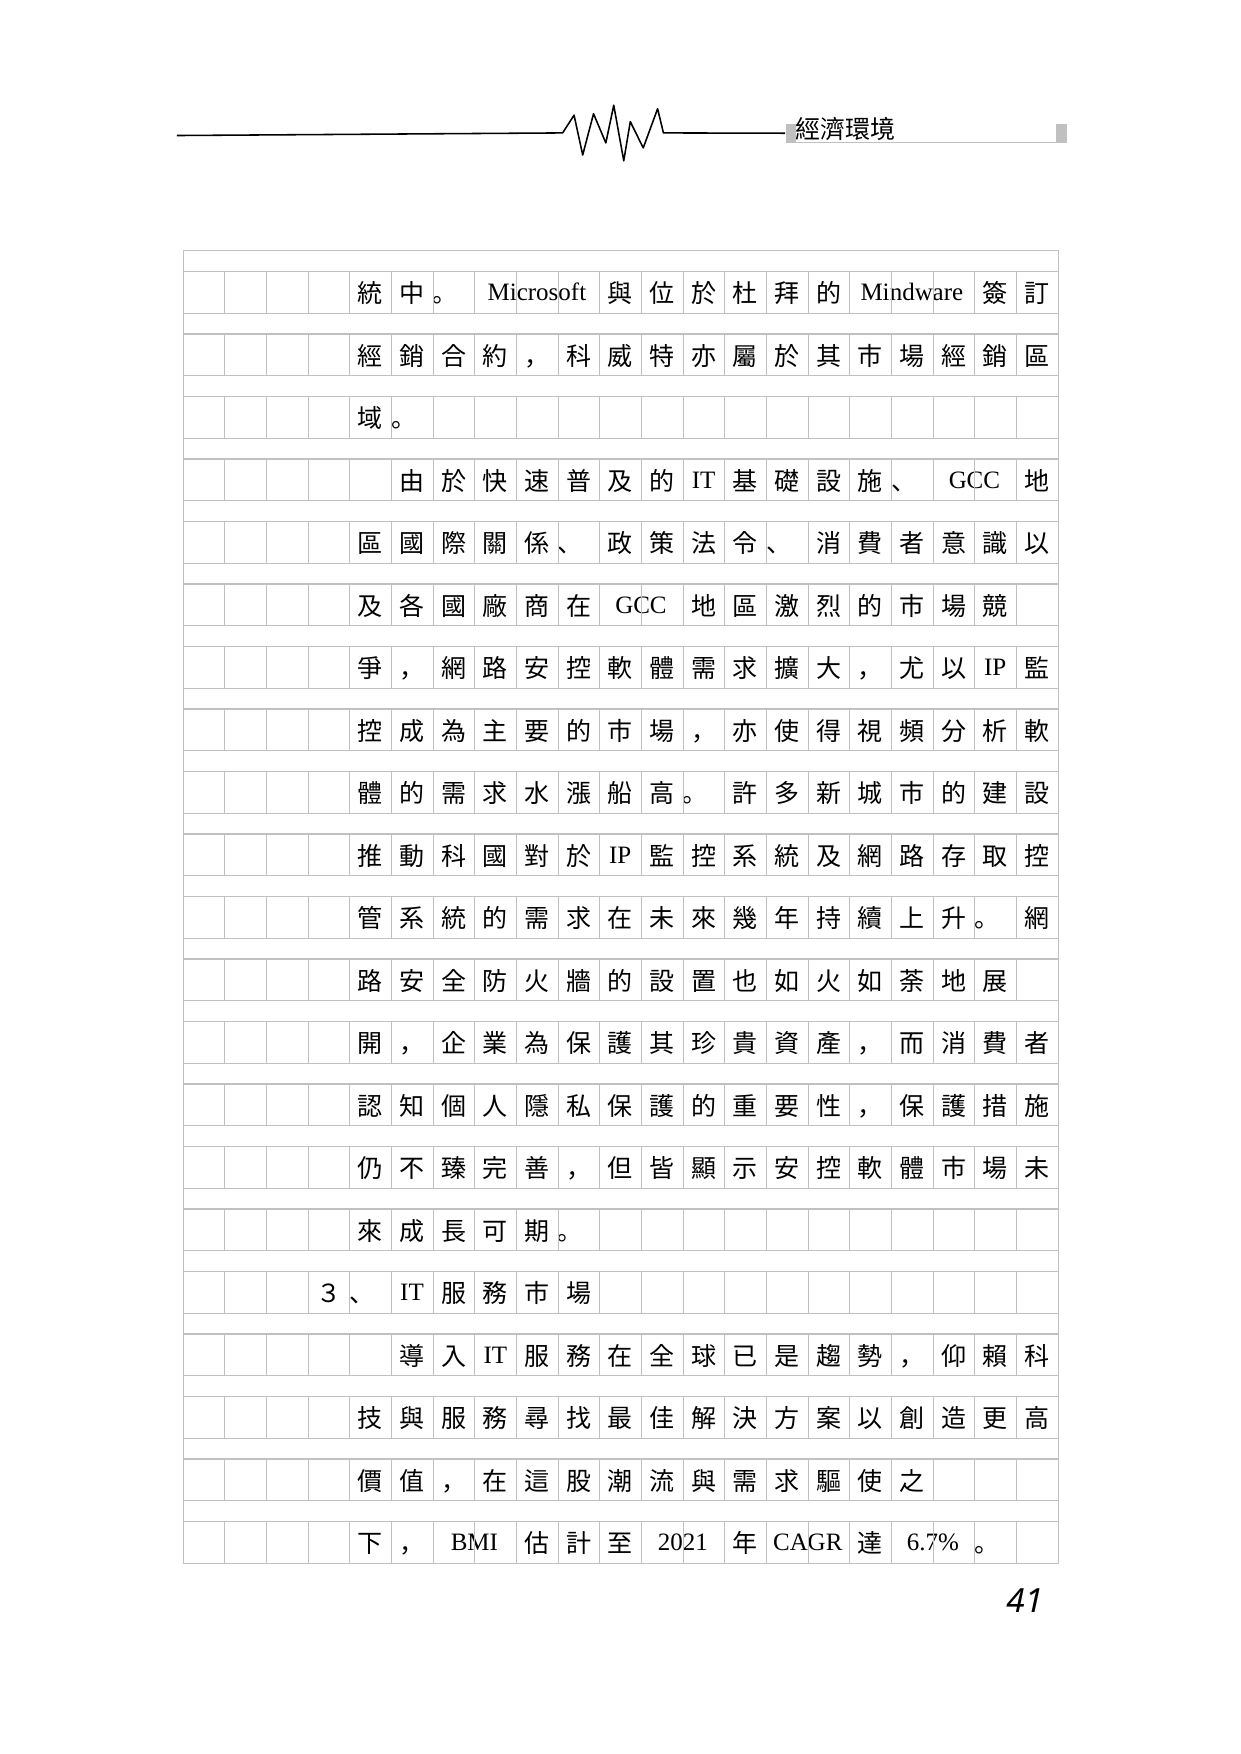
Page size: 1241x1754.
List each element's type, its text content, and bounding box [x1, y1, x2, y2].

text ３、IT服務市場 [434, 1272, 474, 1313]
text 導入IT服務在全球已是趨勢，仰賴科技與服務尋找最佳解決方案以創造更高價值，在這股潮流與需求驅使之下，BMI估計至2021年CAGR達6.7%。 [934, 1460, 974, 1500]
text 導入IT服務在全球已是趨勢，仰賴科技與服務尋找最佳解決方案以創造更高價值，在這股潮流與需求驅使之下，BMI估計至2021年CAGR達6.7%。 [559, 1522, 599, 1563]
text 導入IT服務在全球已是趨勢，仰賴科技與服務尋找最佳解決方案以創造更高價值，在這股潮流與需求驅使之下，BMI估計至2021年CAGR達6.7%。 [934, 1522, 974, 1563]
text ３、IT服務市場 [892, 1272, 933, 1313]
text ３、IT服務市場 [975, 1272, 1016, 1313]
text 導入IT服務在全球已是趨勢，仰賴科技與服務尋找最佳解決方案以創造更高價值，在這股潮流與需求驅使之下，BMI估計至2021年CAGR達6.7%。 [1017, 1522, 1058, 1563]
text 導入IT服務在全球已是趨勢，仰賴科技與服務尋找最佳解決方案以創造更高價值，在這股潮流與需求驅使之下，BMI估計至2021年CAGR達6.7%。 [434, 1397, 474, 1438]
text 導入IT服務在全球已是趨勢，仰賴科技與服務尋找最佳解決方案以創造更高價值，在這股潮流與需求驅使之下，BMI估計至2021年CAGR達6.7%。 [684, 1460, 724, 1500]
text 導入IT服務在全球已是趨勢，仰賴科技與服務尋找最佳解決方案以創造更高價值，在這股潮流與需求驅使之下，BMI估計至2021年CAGR達6.7%。 [642, 1522, 683, 1563]
text 導入IT服務在全球已是趨勢，仰賴科技與服務尋找最佳解決方案以創造更高價值，在這股潮流與需求驅使之下，BMI估計至2021年CAGR達6.7%。 [434, 1335, 474, 1375]
text ３、IT服務市場 [684, 1272, 724, 1313]
text 導入IT服務在全球已是趨勢，仰賴科技與服務尋找最佳解決方案以創造更高價值，在這股潮流與需求驅使之下，BMI估計至2021年CAGR達6.7%。 [725, 1397, 766, 1438]
text ３、IT服務市場 [600, 1272, 641, 1313]
text 由於快速普及的IT基礎設施、GCC地區國際關係、政策法令、消費者意識以及各國廠商在GCC地區激烈的市場競爭，網路安控軟體需求擴大，尤以IP監控成為主要的市場，亦使得視頻分析軟體的需求水漲船高。許多新城市的建設推動科國對於IP監控系統及網路存取控管系統的需求在未來幾年持續上升。網路安全防火牆的設置也如火如荼地展開，企業為保護其珍貴資產，而消費者認知個人隱私保護的重要性，保護措施仍不臻完善，但皆顯示安控軟體市場未來成長可期。 [330, 501, 1058, 521]
text 導入IT服務在全球已是趨勢，仰賴科技與服務尋找最佳解決方案以創造更高價值，在這股潮流與需求驅使之下，BMI估計至2021年CAGR達6.7%。 [767, 1335, 808, 1375]
text 由於快速普及的IT基礎設施、GCC地區國際關係、政策法令、消費者意識以及各國廠商在GCC地區激烈的市場競爭，網路安控軟體需求擴大，尤以IP監控成為主要的市場，亦使得視頻分析軟體的需求水漲船高。許多新城市的建設推動科國對於IP監控系統及網路存取控管系統的需求在未來幾年持續上升。網路安全防火牆的設置也如火如荼地展開，企業為保護其珍貴資產，而消費者認知個人隱私保護的重要性，保護措施仍不臻完善，但皆顯示安控軟體市場未來成長可期。 [330, 1189, 1058, 1208]
text 導入IT服務在全球已是趨勢，仰賴科技與服務尋找最佳解決方案以創造更高價值，在這股潮流與需求驅使之下，BMI估計至2021年CAGR達6.7%。 [600, 1460, 641, 1500]
text 導入IT服務在全球已是趨勢，仰賴科技與服務尋找最佳解決方案以創造更高價值，在這股潮流與需求驅使之下，BMI估計至2021年CAGR達6.7%。 [330, 1439, 1058, 1458]
text ３、IT服務市場 [725, 1272, 766, 1313]
text 導入IT服務在全球已是趨勢，仰賴科技與服務尋找最佳解決方案以創造更高價值，在這股潮流與需求驅使之下，BMI估計至2021年CAGR達6.7%。 [850, 1522, 891, 1563]
text 導入IT服務在全球已是趨勢，仰賴科技與服務尋找最佳解決方案以創造更高價值，在這股潮流與需求驅使之下，BMI估計至2021年CAGR達6.7%。 [350, 1460, 391, 1500]
text 導入IT服務在全球已是趨勢，仰賴科技與服務尋找最佳解決方案以創造更高價值，在這股潮流與需求驅使之下，BMI估計至2021年CAGR達6.7%。 [517, 1460, 558, 1500]
text 導入IT服務在全球已是趨勢，仰賴科技與服務尋找最佳解決方案以創造更高價值，在這股潮流與需求驅使之下，BMI估計至2021年CAGR達6.7%。 [850, 1460, 891, 1500]
text 作業系統與硬體銷售息息相關，PC仍由Windows系統主宰市場，但Apple使用者逐年成長。根據Statcounter的統計數字，平板電腦由Apple旗下的iPad產品以八成三的市占率獨占；手機及平板作業系統中，Android系統有近七成的使用率，而iOS則搶下其餘三成。另一全球趨勢為作業系統單一化，無論使用者所持裝置為PC、筆記型電腦、平板、手機、Xbox等遊戲機，皆可以輕鬆悠遊於一致性的系統中。Microsoft與位於杜拜的Mindware簽訂經銷合約，科威特亦屬於其市場經銷區域。 [330, 314, 1058, 333]
text 導入IT服務在全球已是趨勢，仰賴科技與服務尋找最佳解決方案以創造更高價值，在這股潮流與需求驅使之下，BMI估計至2021年CAGR達6.7%。 [600, 1522, 641, 1563]
text 導入IT服務在全球已是趨勢，仰賴科技與服務尋找最佳解決方案以創造更高價值，在這股潮流與需求驅使之下，BMI估計至2021年CAGR達6.7%。 [767, 1522, 808, 1563]
text 導入IT服務在全球已是趨勢，仰賴科技與服務尋找最佳解決方案以創造更高價值，在這股潮流與需求驅使之下，BMI估計至2021年CAGR達6.7%。 [809, 1335, 849, 1375]
text 由於快速普及的IT基礎設施、GCC地區國際關係、政策法令、消費者意識以及各國廠商在GCC地區激烈的市場競爭，網路安控軟體需求擴大，尤以IP監控成為主要的市場，亦使得視頻分析軟體的需求水漲船高。許多新城市的建設推動科國對於IP監控系統及網路存取控管系統的需求在未來幾年持續上升。網路安全防火牆的設置也如火如荼地展開，企業為保護其珍貴資產，而消費者認知個人隱私保護的重要性，保護措施仍不臻完善，但皆顯示安控軟體市場未來成長可期。 [330, 626, 1058, 646]
text ３、IT服務市場 [642, 1272, 683, 1313]
text 導入IT服務在全球已是趨勢，仰賴科技與服務尋找最佳解決方案以創造更高價值，在這股潮流與需求驅使之下，BMI估計至2021年CAGR達6.7%。 [934, 1397, 974, 1438]
text 導入IT服務在全球已是趨勢，仰賴科技與服務尋找最佳解決方案以創造更高價值，在這股潮流與需求驅使之下，BMI估計至2021年CAGR達6.7%。 [350, 1335, 391, 1375]
text ３、IT服務市場 [392, 1272, 433, 1313]
text ３、IT服務市場 [517, 1272, 558, 1313]
text ３、IT服務市場 [309, 1272, 349, 1313]
text ３、IT服務市場 [350, 1272, 391, 1313]
text ３、IT服務市場 [809, 1272, 849, 1313]
text 導入IT服務在全球已是趨勢，仰賴科技與服務尋找最佳解決方案以創造更高價值，在這股潮流與需求驅使之下，BMI估計至2021年CAGR達6.7%。 [434, 1460, 474, 1500]
text 導入IT服務在全球已是趨勢，仰賴科技與服務尋找最佳解決方案以創造更高價值，在這股潮流與需求驅使之下，BMI估計至2021年CAGR達6.7%。 [1017, 1397, 1058, 1438]
text ３、IT服務市場 [559, 1272, 599, 1313]
text ３、IT服務市場 [281, 1251, 1058, 1271]
text 導入IT服務在全球已是趨勢，仰賴科技與服務尋找最佳解決方案以創造更高價值，在這股潮流與需求驅使之下，BMI估計至2021年CAGR達6.7%。 [642, 1397, 683, 1438]
text 由於快速普及的IT基礎設施、GCC地區國際關係、政策法令、消費者意識以及各國廠商在GCC地區激烈的市場競爭，網路安控軟體需求擴大，尤以IP監控成為主要的市場，亦使得視頻分析軟體的需求水漲船高。許多新城市的建設推動科國對於IP監控系統及網路存取控管系統的需求在未來幾年持續上升。網路安全防火牆的設置也如火如荼地展開，企業為保護其珍貴資產，而消費者認知個人隱私保護的重要性，保護措施仍不臻完善，但皆顯示安控軟體市場未來成長可期。 [330, 564, 1058, 583]
text 由於快速普及的IT基礎設施、GCC地區國際關係、政策法令、消費者意識以及各國廠商在GCC地區激烈的市場競爭，網路安控軟體需求擴大，尤以IP監控成為主要的市場，亦使得視頻分析軟體的需求水漲船高。許多新城市的建設推動科國對於IP監控系統及網路存取控管系統的需求在未來幾年持續上升。網路安全防火牆的設置也如火如荼地展開，企業為保護其珍貴資產，而消費者認知個人隱私保護的重要性，保護措施仍不臻完善，但皆顯示安控軟體市場未來成長可期。 [330, 689, 1058, 708]
text 導入IT服務在全球已是趨勢，仰賴科技與服務尋找最佳解決方案以創造更高價值，在這股潮流與需求驅使之下，BMI估計至2021年CAGR達6.7%。 [392, 1335, 433, 1375]
text 導入IT服務在全球已是趨勢，仰賴科技與服務尋找最佳解決方案以創造更高價值，在這股潮流與需求驅使之下，BMI估計至2021年CAGR達6.7%。 [850, 1397, 891, 1438]
text 導入IT服務在全球已是趨勢，仰賴科技與服務尋找最佳解決方案以創造更高價值，在這股潮流與需求驅使之下，BMI估計至2021年CAGR達6.7%。 [809, 1460, 849, 1500]
text 導入IT服務在全球已是趨勢，仰賴科技與服務尋找最佳解決方案以創造更高價值，在這股潮流與需求驅使之下，BMI估計至2021年CAGR達6.7%。 [975, 1522, 1016, 1563]
text ３、IT服務市場 [1017, 1272, 1058, 1313]
text 導入IT服務在全球已是趨勢，仰賴科技與服務尋找最佳解決方案以創造更高價值，在這股潮流與需求驅使之下，BMI估計至2021年CAGR達6.7%。 [767, 1460, 808, 1500]
text 作業系統與硬體銷售息息相關，PC仍由Windows系統主宰市場，但Apple使用者逐年成長。根據Statcounter的統計數字，平板電腦由Apple旗下的iPad產品以八成三的市占率獨占；手機及平板作業系統中，Android系統有近七成的使用率，而iOS則搶下其餘三成。另一全球趨勢為作業系統單一化，無論使用者所持裝置為PC、筆記型電腦、平板、手機、Xbox等遊戲機，皆可以輕鬆悠遊於一致性的系統中。Microsoft與位於杜拜的Mindware簽訂經銷合約，科威特亦屬於其市場經銷區域。 [330, 376, 1058, 396]
text 導入IT服務在全球已是趨勢，仰賴科技與服務尋找最佳解決方案以創造更高價值，在這股潮流與需求驅使之下，BMI估計至2021年CAGR達6.7%。 [475, 1397, 516, 1438]
text 導入IT服務在全球已是趨勢，仰賴科技與服務尋找最佳解決方案以創造更高價值，在這股潮流與需求驅使之下，BMI估計至2021年CAGR達6.7%。 [892, 1522, 933, 1563]
text ３、IT服務市場 [850, 1272, 891, 1313]
text 由於快速普及的IT基礎設施、GCC地區國際關係、政策法令、消費者意識以及各國廠商在GCC地區激烈的市場競爭，網路安控軟體需求擴大，尤以IP監控成為主要的市場，亦使得視頻分析軟體的需求水漲船高。許多新城市的建設推動科國對於IP監控系統及網路存取控管系統的需求在未來幾年持續上升。網路安全防火牆的設置也如火如荼地展開，企業為保護其珍貴資產，而消費者認知個人隱私保護的重要性，保護措施仍不臻完善，但皆顯示安控軟體市場未來成長可期。 [330, 939, 1058, 958]
text 導入IT服務在全球已是趨勢，仰賴科技與服務尋找最佳解決方案以創造更高價值，在這股潮流與需求驅使之下，BMI估計至2021年CAGR達6.7%。 [975, 1335, 1016, 1375]
text ３、IT服務市場 [934, 1272, 974, 1313]
text 由於快速普及的IT基礎設施、GCC地區國際關係、政策法令、消費者意識以及各國廠商在GCC地區激烈的市場競爭，網路安控軟體需求擴大，尤以IP監控成為主要的市場，亦使得視頻分析軟體的需求水漲船高。許多新城市的建設推動科國對於IP監控系統及網路存取控管系統的需求在未來幾年持續上升。網路安全防火牆的設置也如火如荼地展開，企業為保護其珍貴資產，而消費者認知個人隱私保護的重要性，保護措施仍不臻完善，但皆顯示安控軟體市場未來成長可期。 [330, 1126, 1058, 1146]
text 導入IT服務在全球已是趨勢，仰賴科技與服務尋找最佳解決方案以創造更高價值，在這股潮流與需求驅使之下，BMI估計至2021年CAGR達6.7%。 [934, 1335, 974, 1375]
text 導入IT服務在全球已是趨勢，仰賴科技與服務尋找最佳解決方案以創造更高價值，在這股潮流與需求驅使之下，BMI估計至2021年CAGR達6.7%。 [517, 1335, 558, 1375]
text 導入IT服務在全球已是趨勢，仰賴科技與服務尋找最佳解決方案以創造更高價值，在這股潮流與需求驅使之下，BMI估計至2021年CAGR達6.7%。 [350, 1522, 391, 1563]
text ３、IT服務市場 [767, 1272, 808, 1313]
text 導入IT服務在全球已是趨勢，仰賴科技與服務尋找最佳解決方案以創造更高價值，在這股潮流與需求驅使之下，BMI估計至2021年CAGR達6.7%。 [975, 1397, 1016, 1438]
text 由於快速普及的IT基礎設施、GCC地區國際關係、政策法令、消費者意識以及各國廠商在GCC地區激烈的市場競爭，網路安控軟體需求擴大，尤以IP監控成為主要的市場，亦使得視頻分析軟體的需求水漲船高。許多新城市的建設推動科國對於IP監控系統及網路存取控管系統的需求在未來幾年持續上升。網路安全防火牆的設置也如火如荼地展開，企業為保護其珍貴資產，而消費者認知個人隱私保護的重要性，保護措施仍不臻完善，但皆顯示安控軟體市場未來成長可期。 [330, 751, 1058, 771]
text 導入IT服務在全球已是趨勢，仰賴科技與服務尋找最佳解決方案以創造更高價值，在這股潮流與需求驅使之下，BMI估計至2021年CAGR達6.7%。 [892, 1460, 933, 1500]
text 導入IT服務在全球已是趨勢，仰賴科技與服務尋找最佳解決方案以創造更高價值，在這股潮流與需求驅使之下，BMI估計至2021年CAGR達6.7%。 [725, 1335, 766, 1375]
text 導入IT服務在全球已是趨勢，仰賴科技與服務尋找最佳解決方案以創造更高價值，在這股潮流與需求驅使之下，BMI估計至2021年CAGR達6.7%。 [642, 1460, 683, 1500]
text 導入IT服務在全球已是趨勢，仰賴科技與服務尋找最佳解決方案以創造更高價值，在這股潮流與需求驅使之下，BMI估計至2021年CAGR達6.7%。 [392, 1522, 433, 1563]
text 導入IT服務在全球已是趨勢，仰賴科技與服務尋找最佳解決方案以創造更高價值，在這股潮流與需求驅使之下，BMI估計至2021年CAGR達6.7%。 [684, 1335, 724, 1375]
text 導入IT服務在全球已是趨勢，仰賴科技與服務尋找最佳解決方案以創造更高價值，在這股潮流與需求驅使之下，BMI估計至2021年CAGR達6.7%。 [975, 1460, 1016, 1500]
text 導入IT服務在全球已是趨勢，仰賴科技與服務尋找最佳解決方案以創造更高價值，在這股潮流與需求驅使之下，BMI估計至2021年CAGR達6.7%。 [559, 1460, 599, 1500]
text ３、IT服務市場 [475, 1272, 516, 1313]
text 導入IT服務在全球已是趨勢，仰賴科技與服務尋找最佳解決方案以創造更高價值，在這股潮流與需求驅使之下，BMI估計至2021年CAGR達6.7%。 [350, 1397, 391, 1438]
text 由於快速普及的IT基礎設施、GCC地區國際關係、政策法令、消費者意識以及各國廠商在GCC地區激烈的市場競爭，網路安控軟體需求擴大，尤以IP監控成為主要的市場，亦使得視頻分析軟體的需求水漲船高。許多新城市的建設推動科國對於IP監控系統及網路存取控管系統的需求在未來幾年持續上升。網路安全防火牆的設置也如火如荼地展開，企業為保護其珍貴資產，而消費者認知個人隱私保護的重要性，保護措施仍不臻完善，但皆顯示安控軟體市場未來成長可期。 [330, 876, 1058, 896]
text 導入IT服務在全球已是趨勢，仰賴科技與服務尋找最佳解決方案以創造更高價值，在這股潮流與需求驅使之下，BMI估計至2021年CAGR達6.7%。 [725, 1522, 766, 1563]
text 導入IT服務在全球已是趨勢，仰賴科技與服務尋找最佳解決方案以創造更高價值，在這股潮流與需求驅使之下，BMI估計至2021年CAGR達6.7%。 [559, 1335, 599, 1375]
text 導入IT服務在全球已是趨勢，仰賴科技與服務尋找最佳解決方案以創造更高價值，在這股潮流與需求驅使之下，BMI估計至2021年CAGR達6.7%。 [330, 1501, 1058, 1521]
text 導入IT服務在全球已是趨勢，仰賴科技與服務尋找最佳解決方案以創造更高價值，在這股潮流與需求驅使之下，BMI估計至2021年CAGR達6.7%。 [684, 1522, 724, 1563]
text 導入IT服務在全球已是趨勢，仰賴科技與服務尋找最佳解決方案以創造更高價值，在這股潮流與需求驅使之下，BMI估計至2021年CAGR達6.7%。 [809, 1522, 849, 1563]
text 作業系統與硬體銷售息息相關，PC仍由Windows系統主宰市場，但Apple使用者逐年成長。根據Statcounter的統計數字，平板電腦由Apple旗下的iPad產品以八成三的市占率獨占；手機及平板作業系統中，Android系統有近七成的使用率，而iOS則搶下其餘三成。另一全球趨勢為作業系統單一化，無論使用者所持裝置為PC、筆記型電腦、平板、手機、Xbox等遊戲機，皆可以輕鬆悠遊於一致性的系統中。Microsoft與位於杜拜的Mindware簽訂經銷合約，科威特亦屬於其市場經銷區域。 [330, 251, 1058, 271]
text 導入IT服務在全球已是趨勢，仰賴科技與服務尋找最佳解決方案以創造更高價值，在這股潮流與需求驅使之下，BMI估計至2021年CAGR達6.7%。 [392, 1397, 433, 1438]
text 導入IT服務在全球已是趨勢，仰賴科技與服務尋找最佳解決方案以創造更高價值，在這股潮流與需求驅使之下，BMI估計至2021年CAGR達6.7%。 [392, 1460, 433, 1500]
text 導入IT服務在全球已是趨勢，仰賴科技與服務尋找最佳解決方案以創造更高價值，在這股潮流與需求驅使之下，BMI估計至2021年CAGR達6.7%。 [809, 1397, 849, 1438]
text 導入IT服務在全球已是趨勢，仰賴科技與服務尋找最佳解決方案以創造更高價值，在這股潮流與需求驅使之下，BMI估計至2021年CAGR達6.7%。 [559, 1397, 599, 1438]
text 導入IT服務在全球已是趨勢，仰賴科技與服務尋找最佳解決方案以創造更高價值，在這股潮流與需求驅使之下，BMI估計至2021年CAGR達6.7%。 [1017, 1460, 1058, 1500]
text 由於快速普及的IT基礎設施、GCC地區國際關係、政策法令、消費者意識以及各國廠商在GCC地區激烈的市場競爭，網路安控軟體需求擴大，尤以IP監控成為主要的市場，亦使得視頻分析軟體的需求水漲船高。許多新城市的建設推動科國對於IP監控系統及網路存取控管系統的需求在未來幾年持續上升。網路安全防火牆的設置也如火如荼地展開，企業為保護其珍貴資產，而消費者認知個人隱私保護的重要性，保護措施仍不臻完善，但皆顯示安控軟體市場未來成長可期。 [330, 1064, 1058, 1083]
text 導入IT服務在全球已是趨勢，仰賴科技與服務尋找最佳解決方案以創造更高價值，在這股潮流與需求驅使之下，BMI估計至2021年CAGR達6.7%。 [892, 1397, 933, 1438]
text 導入IT服務在全球已是趨勢，仰賴科技與服務尋找最佳解決方案以創造更高價值，在這股潮流與需求驅使之下，BMI估計至2021年CAGR達6.7%。 [475, 1460, 516, 1500]
text 由於快速普及的IT基礎設施、GCC地區國際關係、政策法令、消費者意識以及各國廠商在GCC地區激烈的市場競爭，網路安控軟體需求擴大，尤以IP監控成為主要的市場，亦使得視頻分析軟體的需求水漲船高。許多新城市的建設推動科國對於IP監控系統及網路存取控管系統的需求在未來幾年持續上升。網路安全防火牆的設置也如火如荼地展開，企業為保護其珍貴資產，而消費者認知個人隱私保護的重要性，保護措施仍不臻完善，但皆顯示安控軟體市場未來成長可期。 [330, 439, 1058, 458]
text 導入IT服務在全球已是趨勢，仰賴科技與服務尋找最佳解決方案以創造更高價值，在這股潮流與需求驅使之下，BMI估計至2021年CAGR達6.7%。 [330, 1376, 1058, 1396]
text 導入IT服務在全球已是趨勢，仰賴科技與服務尋找最佳解決方案以創造更高價值，在這股潮流與需求驅使之下，BMI估計至2021年CAGR達6.7%。 [725, 1460, 766, 1500]
text 導入IT服務在全球已是趨勢，仰賴科技與服務尋找最佳解決方案以創造更高價值，在這股潮流與需求驅使之下，BMI估計至2021年CAGR達6.7%。 [475, 1522, 516, 1563]
text 導入IT服務在全球已是趨勢，仰賴科技與服務尋找最佳解決方案以創造更高價值，在這股潮流與需求驅使之下，BMI估計至2021年CAGR達6.7%。 [600, 1397, 641, 1438]
text 導入IT服務在全球已是趨勢，仰賴科技與服務尋找最佳解決方案以創造更高價值，在這股潮流與需求驅使之下，BMI估計至2021年CAGR達6.7%。 [517, 1397, 558, 1438]
text 導入IT服務在全球已是趨勢，仰賴科技與服務尋找最佳解決方案以創造更高價值，在這股潮流與需求驅使之下，BMI估計至2021年CAGR達6.7%。 [475, 1335, 516, 1375]
text ３、IT服務市場 [281, 1272, 308, 1313]
text 導入IT服務在全球已是趨勢，仰賴科技與服務尋找最佳解決方案以創造更高價值，在這股潮流與需求驅使之下，BMI估計至2021年CAGR達6.7%。 [892, 1335, 933, 1375]
text 導入IT服務在全球已是趨勢，仰賴科技與服務尋找最佳解決方案以創造更高價值，在這股潮流與需求驅使之下，BMI估計至2021年CAGR達6.7%。 [434, 1522, 474, 1563]
text 導入IT服務在全球已是趨勢，仰賴科技與服務尋找最佳解決方案以創造更高價值，在這股潮流與需求驅使之下，BMI估計至2021年CAGR達6.7%。 [850, 1335, 891, 1375]
text 導入IT服務在全球已是趨勢，仰賴科技與服務尋找最佳解決方案以創造更高價值，在這股潮流與需求驅使之下，BMI估計至2021年CAGR達6.7%。 [517, 1522, 558, 1563]
text 由於快速普及的IT基礎設施、GCC地區國際關係、政策法令、消費者意識以及各國廠商在GCC地區激烈的市場競爭，網路安控軟體需求擴大，尤以IP監控成為主要的市場，亦使得視頻分析軟體的需求水漲船高。許多新城市的建設推動科國對於IP監控系統及網路存取控管系統的需求在未來幾年持續上升。網路安全防火牆的設置也如火如荼地展開，企業為保護其珍貴資產，而消費者認知個人隱私保護的重要性，保護措施仍不臻完善，但皆顯示安控軟體市場未來成長可期。 [330, 1001, 1058, 1021]
text 導入IT服務在全球已是趨勢，仰賴科技與服務尋找最佳解決方案以創造更高價值，在這股潮流與需求驅使之下，BMI估計至2021年CAGR達6.7%。 [767, 1397, 808, 1438]
text 導入IT服務在全球已是趨勢，仰賴科技與服務尋找最佳解決方案以創造更高價值，在這股潮流與需求驅使之下，BMI估計至2021年CAGR達6.7%。 [642, 1335, 683, 1375]
text 由於快速普及的IT基礎設施、GCC地區國際關係、政策法令、消費者意識以及各國廠商在GCC地區激烈的市場競爭，網路安控軟體需求擴大，尤以IP監控成為主要的市場，亦使得視頻分析軟體的需求水漲船高。許多新城市的建設推動科國對於IP監控系統及網路存取控管系統的需求在未來幾年持續上升。網路安全防火牆的設置也如火如荼地展開，企業為保護其珍貴資產，而消費者認知個人隱私保護的重要性，保護措施仍不臻完善，但皆顯示安控軟體市場未來成長可期。 [330, 814, 1058, 833]
text 導入IT服務在全球已是趨勢，仰賴科技與服務尋找最佳解決方案以創造更高價值，在這股潮流與需求驅使之下，BMI估計至2021年CAGR達6.7%。 [684, 1397, 724, 1438]
text 導入IT服務在全球已是趨勢，仰賴科技與服務尋找最佳解決方案以創造更高價值，在這股潮流與需求驅使之下，BMI估計至2021年CAGR達6.7%。 [1017, 1335, 1058, 1375]
text 導入IT服務在全球已是趨勢，仰賴科技與服務尋找最佳解決方案以創造更高價值，在這股潮流與需求驅使之下，BMI估計至2021年CAGR達6.7%。 [330, 1314, 1058, 1333]
text 導入IT服務在全球已是趨勢，仰賴科技與服務尋找最佳解決方案以創造更高價值，在這股潮流與需求驅使之下，BMI估計至2021年CAGR達6.7%。 [600, 1335, 641, 1375]
